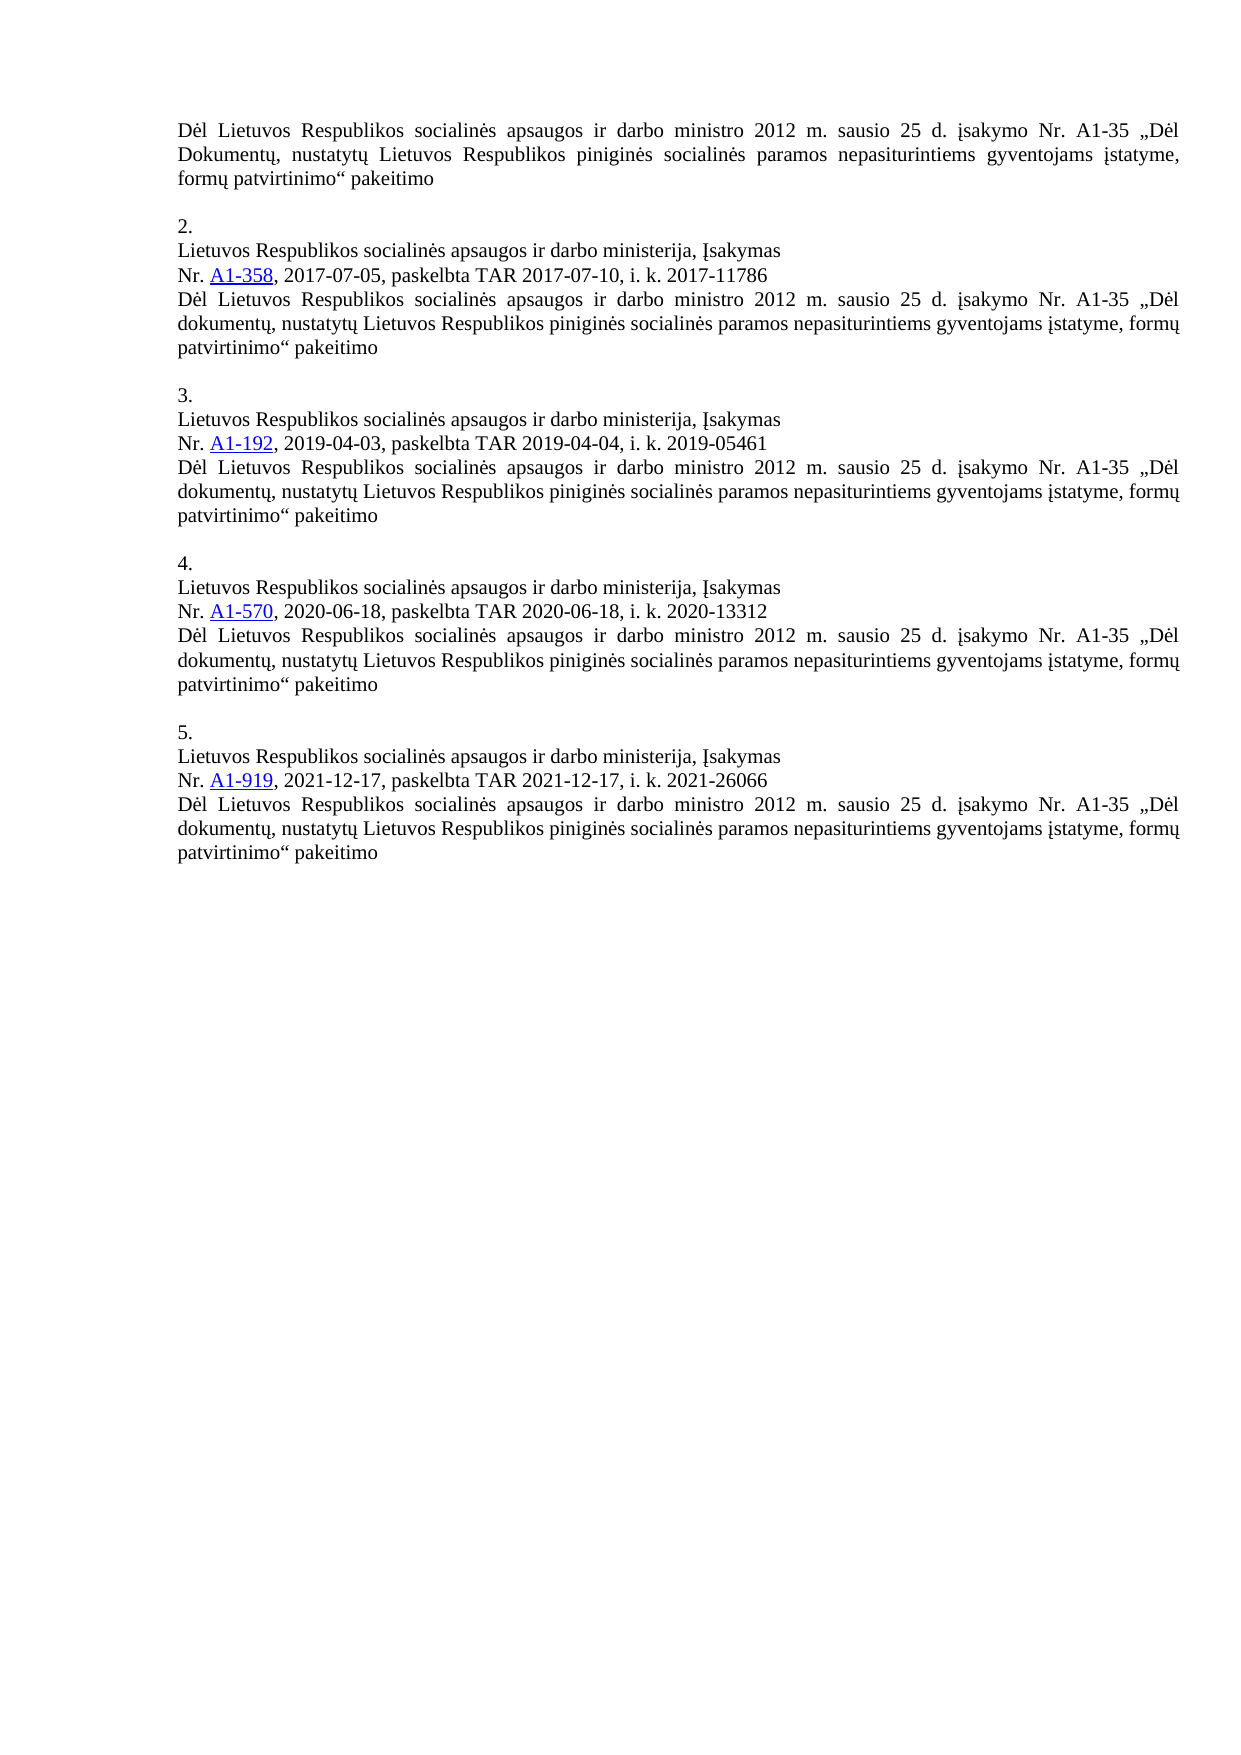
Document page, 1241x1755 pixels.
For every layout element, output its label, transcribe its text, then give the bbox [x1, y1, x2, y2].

text Dėl Lietuvos Respublikos socialinės apsaugos ir darbo ministro 2012 m. sausio 25 d. įsakymo Nr. A1-35 „Dėl dokumentų, nustatytų Lietuvos Respublikos piniginės socialinės paramos nepasiturintiems gyventojams įstatyme, formų patvirtinimo“ pakeitimo [177, 792, 1181, 864]
text Dėl Lietuvos Respublikos socialinės apsaugos ir darbo ministro 2012 m. sausio 25 d. įsakymo Nr. A1-35 „Dėl dokumentų, nustatytų Lietuvos Respublikos piniginės socialinės paramos nepasiturintiems gyventojams įstatyme, formų patvirtinimo“ pakeitimo [177, 623, 1181, 696]
text Dėl Lietuvos Respublikos socialinės apsaugos ir darbo ministro 2012 m. sausio 25 d. įsakymo Nr. A1-35 „Dėl dokumentų, nustatytų Lietuvos Respublikos piniginės socialinės paramos nepasiturintiems gyventojams įstatyme, formų patvirtinimo“ pakeitimo [177, 287, 1181, 359]
text Dėl Lietuvos Respublikos socialinės apsaugos ir darbo ministro 2012 m. sausio 25 d. įsakymo Nr. A1-35 „Dėl Dokumentų, nustatytų Lietuvos Respublikos piniginės socialinės paramos nepasiturintiems gyventojams įstatyme, formų patvirtinimo“ pakeitimo [177, 118, 1181, 190]
text Dėl Lietuvos Respublikos socialinės apsaugos ir darbo ministro 2012 m. sausio 25 d. įsakymo Nr. A1-35 „Dėl dokumentų, nustatytų Lietuvos Respublikos piniginės socialinės paramos nepasiturintiems gyventojams įstatyme, formų patvirtinimo“ pakeitimo [177, 455, 1181, 527]
text Lietuvos Respublikos socialinės apsaugos ir darbo ministerija, Įsakymas [177, 407, 1181, 431]
text Nr. A1-919, 2021-12-17, paskelbta TAR 2021-12-17, i. k. 2021-26066 [177, 768, 1181, 792]
text Lietuvos Respublikos socialinės apsaugos ir darbo ministerija, Įsakymas [177, 744, 1181, 768]
text Nr. A1-570, 2020-06-18, paskelbta TAR 2020-06-18, i. k. 2020-13312 [177, 599, 1181, 623]
text 3. [177, 383, 1181, 407]
text Lietuvos Respublikos socialinės apsaugos ir darbo ministerija, Įsakymas [177, 238, 1181, 262]
text Nr. A1-358, 2017-07-05, paskelbta TAR 2017-07-10, i. k. 2017-11786 [177, 262, 1181, 287]
text Nr. A1-192, 2019-04-03, paskelbta TAR 2019-04-04, i. k. 2019-05461 [177, 431, 1181, 455]
text Lietuvos Respublikos socialinės apsaugos ir darbo ministerija, Įsakymas [177, 575, 1181, 599]
text 5. [177, 720, 1181, 744]
text 2. [177, 214, 1181, 238]
text 4. [177, 551, 1181, 575]
